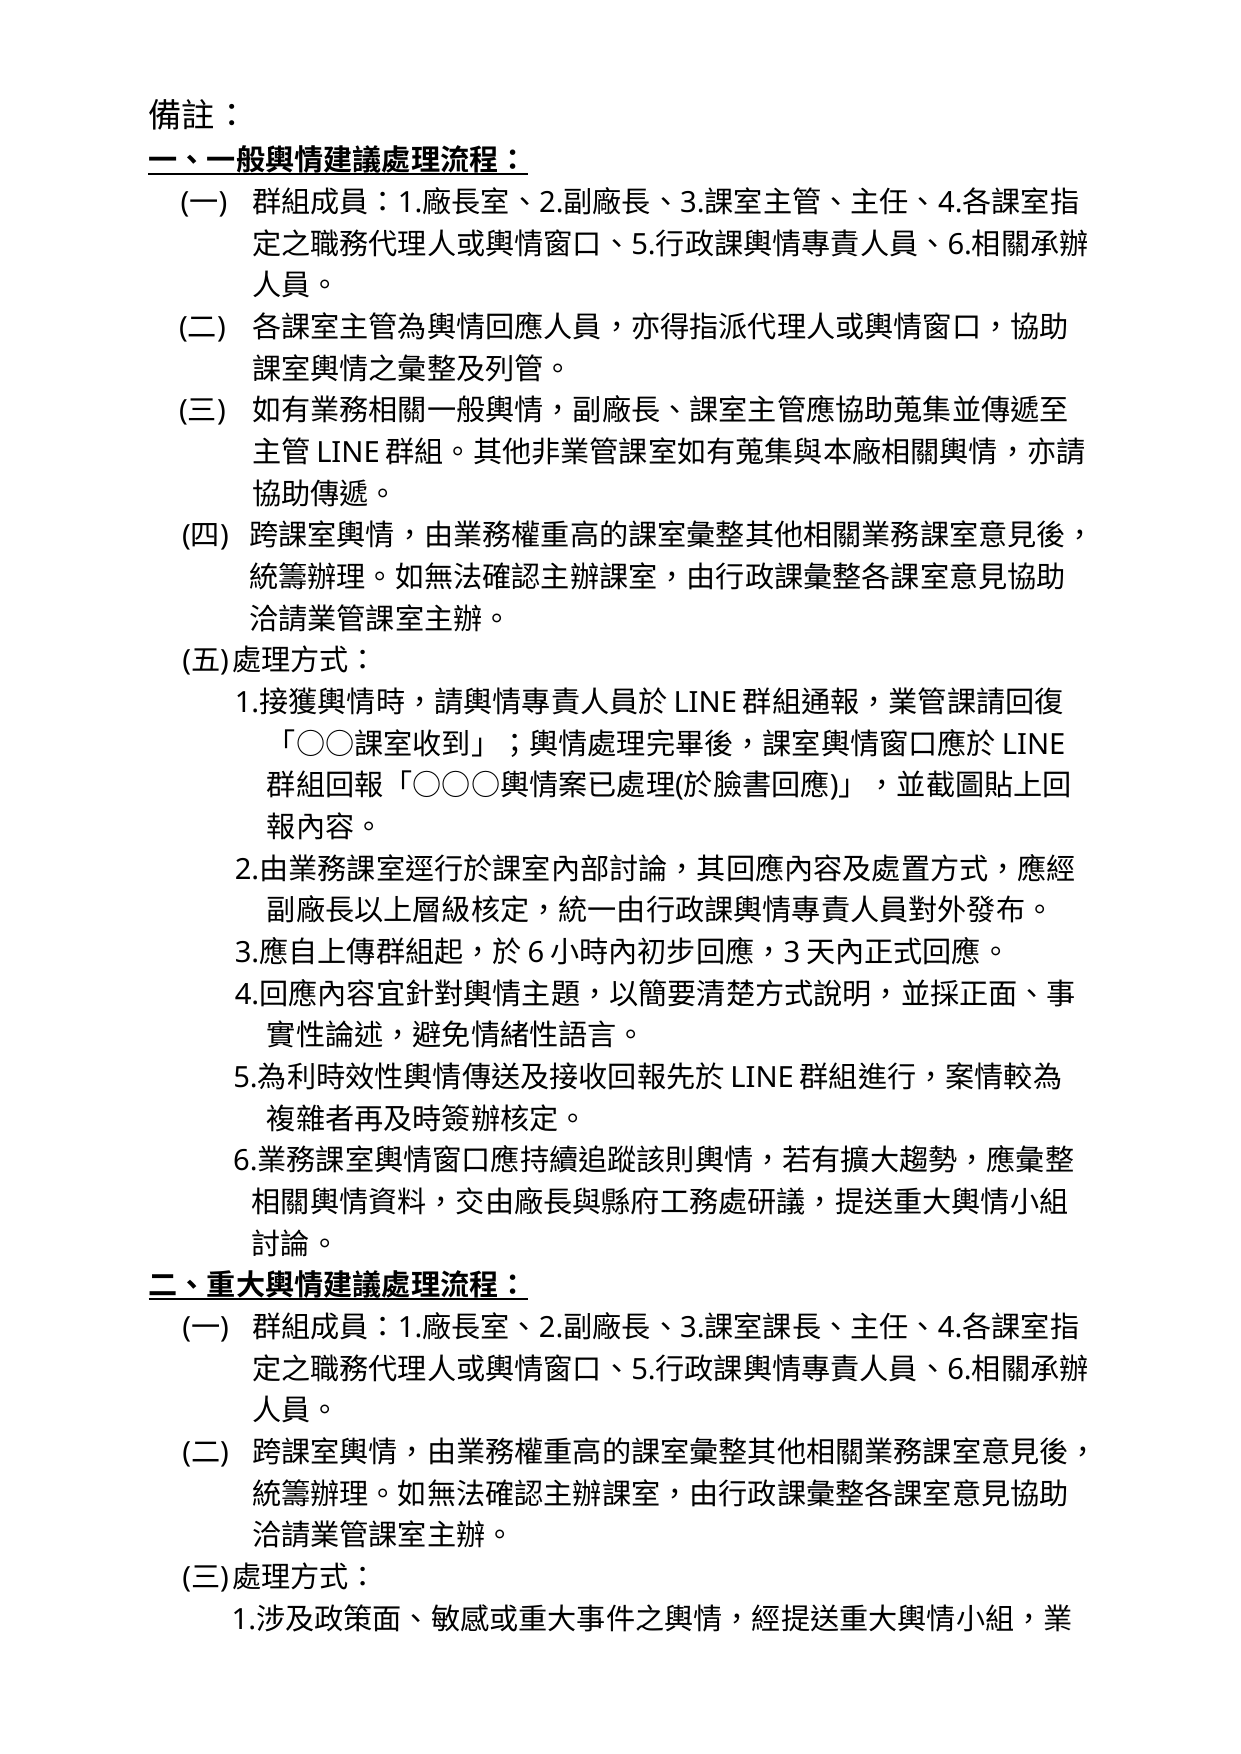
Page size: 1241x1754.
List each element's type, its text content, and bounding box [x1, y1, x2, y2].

list 如有業務相關一般輿情，副廠長、課室主管應協助蒐集並傳遞至主管LINE群組。其他非業管課室如有蒐集與本廠相關輿情，亦請協助傳遞。 [179, 387, 1089, 512]
text 二、重大輿情建議處理流程： [148, 1262, 1089, 1304]
list 處理方式： [182, 637, 1089, 679]
text 備註： [148, 89, 1089, 137]
list 1.涉及政策面、敏感或重大事件之輿情，經提送重大輿情小組，業 [231, 1596, 1089, 1637]
text 一、一般輿情建議處理流程： [148, 137, 1089, 179]
list 1.接獲輿情時，請輿情專責人員於LINE群組通報，業管課請回復「○○課室收到」；輿情處理完畢後，課室輿情窗口應於LINE群組回報「○○○輿情案已處理(於臉書回應)」，並截圖貼上回報內容。 [234, 679, 1089, 846]
list 各課室主管為輿情回應人員，亦得指派代理人或輿情窗口，協助課室輿情之彙整及列管。 [179, 304, 1089, 387]
list 跨課室輿情，由業務權重高的課室彙整其他相關業務課室意見後，統籌辦理。如無法確認主辦課室，由行政課彙整各課室意見協助洽請業管課室主辦。 [182, 1429, 1089, 1554]
list 2.由業務課室逕行於課室內部討論，其回應內容及處置方式，應經副廠長以上層級核定，統一由行政課輿情專責人員對外發布。 [234, 846, 1089, 929]
list 群組成員：1.廠長室、2.副廠長、3.課室課長、主任、4.各課室指定之職務代理人或輿情窗口、5.行政課輿情專責人員、6.相關承辦人員。 [182, 1304, 1089, 1429]
list 3.應自上傳群組起，於6小時內初步回應，3天內正式回應。 [234, 929, 1089, 971]
list 跨課室輿情，由業務權重高的課室彙整其他相關業務課室意見後，統籌辦理。如無法確認主辦課室，由行政課彙整各課室意見協助洽請業管課室主辦。 [182, 512, 1089, 637]
list 5.為利時效性輿情傳送及接收回報先於LINE群組進行，案情較為複雜者再及時簽辦核定。 [233, 1054, 1089, 1137]
list 6.業務課室輿情窗口應持續追蹤該則輿情，若有擴大趨勢，應彙整相關輿情資料，交由廠長與縣府工務處研議，提送重大輿情小組討論。 [233, 1137, 1089, 1262]
list 4.回應內容宜針對輿情主題，以簡要清楚方式說明，並採正面、事實性論述，避免情緒性語言。 [234, 971, 1089, 1054]
list 群組成員：1.廠長室、2.副廠長、3.課室主管、主任、4.各課室指定之職務代理人或輿情窗口、5.行政課輿情專責人員、6.相關承辦人員。 [180, 179, 1089, 304]
list 處理方式： [182, 1554, 1089, 1596]
